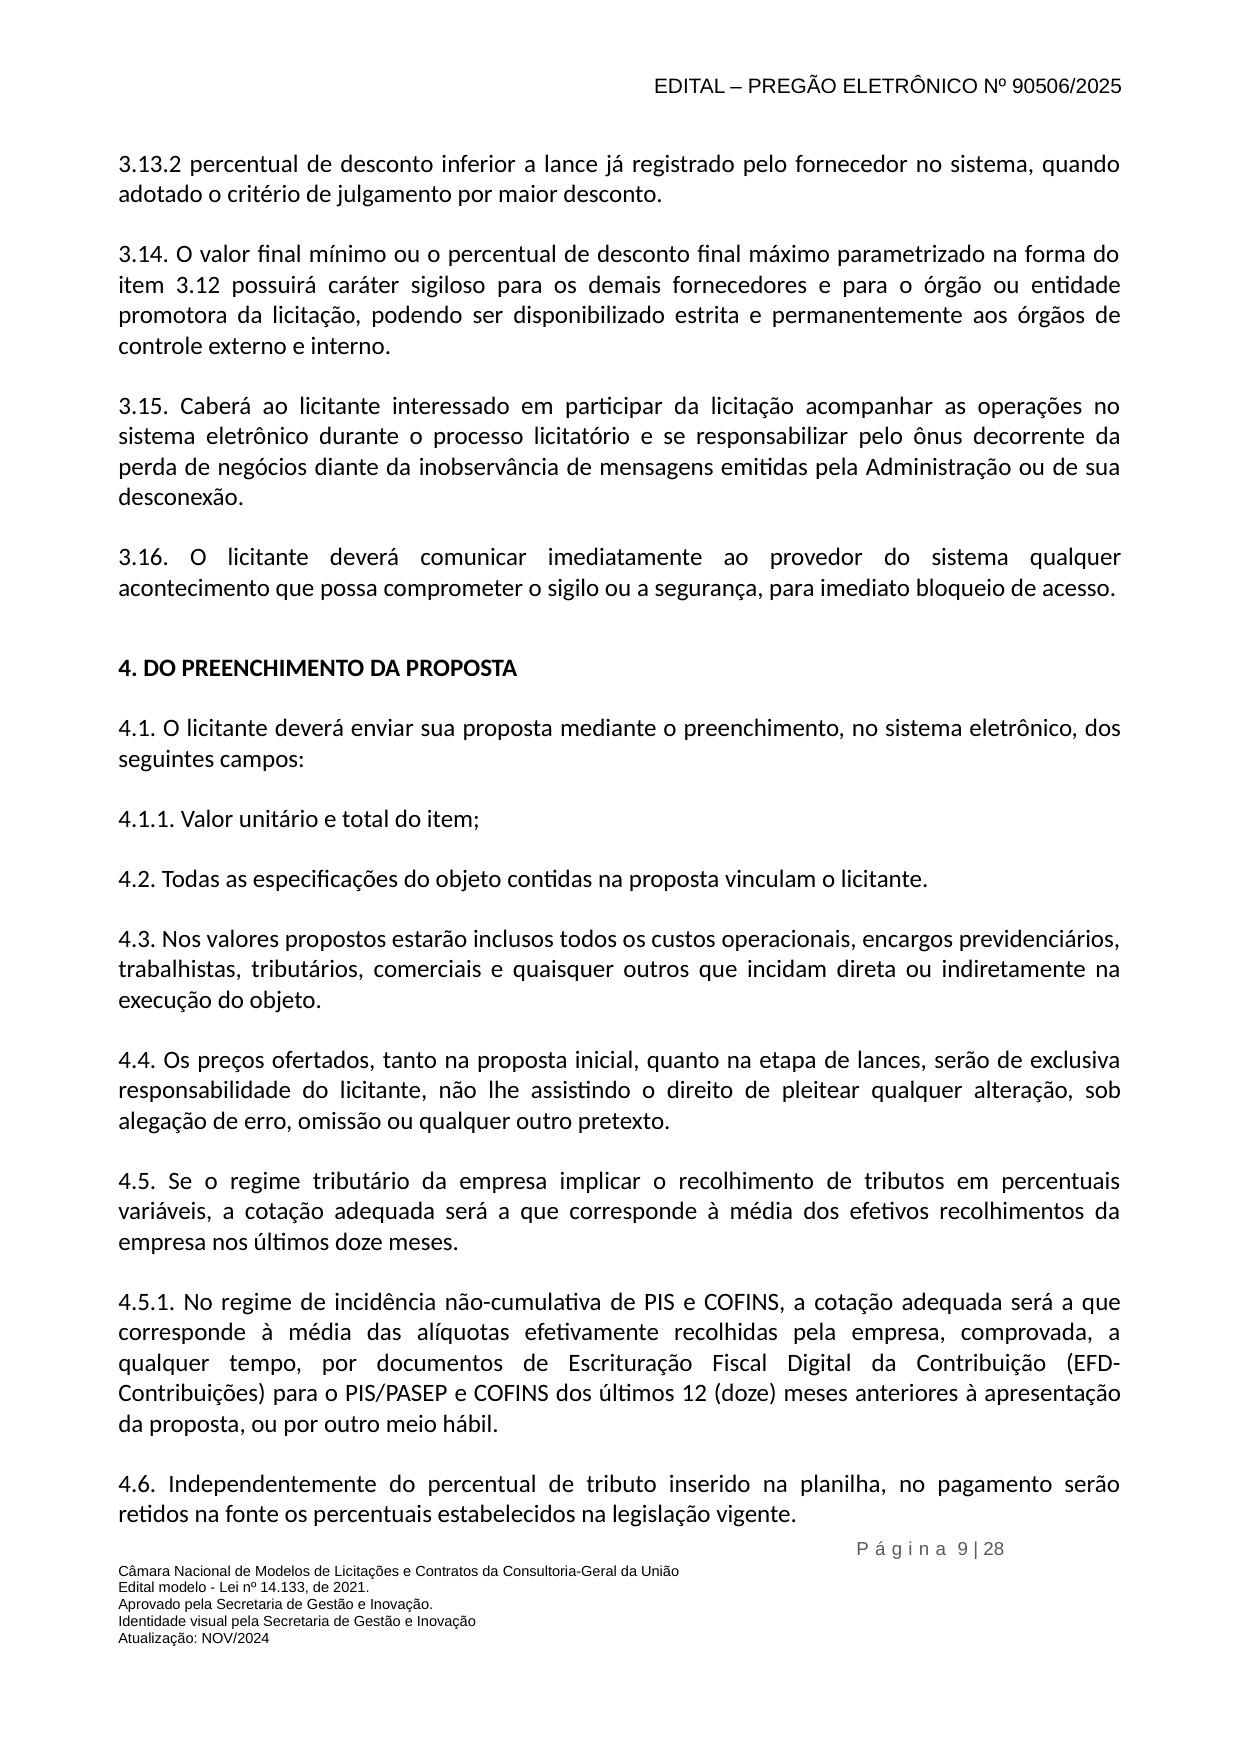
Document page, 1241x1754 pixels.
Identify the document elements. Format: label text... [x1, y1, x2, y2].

text 3.16. O licitante deverá comunicar imediatamente ao provedor do sistema qualquer acontecimento que possa comprometer o sigilo ou a segurança, para imediato bloqueio de acesso. [118, 541, 1122, 602]
text 4.3. Nos valores propostos estarão inclusos todos os custos operacionais, encargos previdenciários, trabalhistas, tributários, comerciais e quaisquer outros que incidam direta ou indiretamente na execução do objeto. [118, 923, 1122, 1014]
text 4.1.1. Valor unitário e total do item; [118, 803, 1122, 833]
text 4.4. Os preços ofertados, tanto na proposta inicial, quanto na etapa de lances, serão de exclusiva responsabilidade do licitante, não lhe assistindo o direito de pleitear qualquer alteração, sob alegação de erro, omissão ou qualquer outro pretexto. [118, 1044, 1122, 1136]
text 3.14. O valor final mínimo ou o percentual de desconto final máximo parametrizado na forma do item 3.12 possuirá caráter sigiloso para os demais fornecedores e para o órgão ou entidade promotora da licitação, podendo ser disponibilizado estrita e permanentemente aos órgãos de controle externo e interno. [118, 238, 1122, 360]
subtitle 4. DO PREENCHIMENTO DA PROPOSTA [118, 652, 1122, 683]
text 4.1. O licitante deverá enviar sua proposta mediante o preenchimento, no sistema eletrônico, dos seguintes campos: [118, 712, 1122, 773]
text 3.15. Caberá ao licitante interessado em participar da licitação acompanhar as operações no sistema eletrônico durante o processo licitatório e se responsabilizar pelo ônus decorrente da perda de negócios diante da inobservância de mensagens emitidas pela Administração ou de sua desconexão. [118, 390, 1122, 512]
text 4.6. Independentemente do percentual de tributo inserido na planilha, no pagamento serão retidos na fonte os percentuais estabelecidos na legislação vigente. [118, 1468, 1122, 1529]
text 4.2. Todas as especificações do objeto contidas na proposta vinculam o licitante. [118, 863, 1122, 893]
text 3.13.2 percentual de desconto inferior a lance já registrado pelo fornecedor no sistema, quando adotado o critério de julgamento por maior desconto. [118, 148, 1122, 209]
text 4.5.1. No regime de incidência não-cumulativa de PIS e COFINS, a cotação adequada será a que corresponde à média das alíquotas efetivamente recolhidas pela empresa, comprovada, a qualquer tempo, por documentos de Escrituração Fiscal Digital da Contribuição (EFD-Contribuições) para o PIS/PASEP e COFINS dos últimos 12 (doze) meses anteriores à apresentação da proposta, ou por outro meio hábil. [118, 1286, 1122, 1439]
text 4.5. Se o regime tributário da empresa implicar o recolhimento de tributos em percentuais variáveis, a cotação adequada será a que corresponde à média dos efetivos recolhimentos da empresa nos últimos doze meses. [118, 1165, 1122, 1257]
